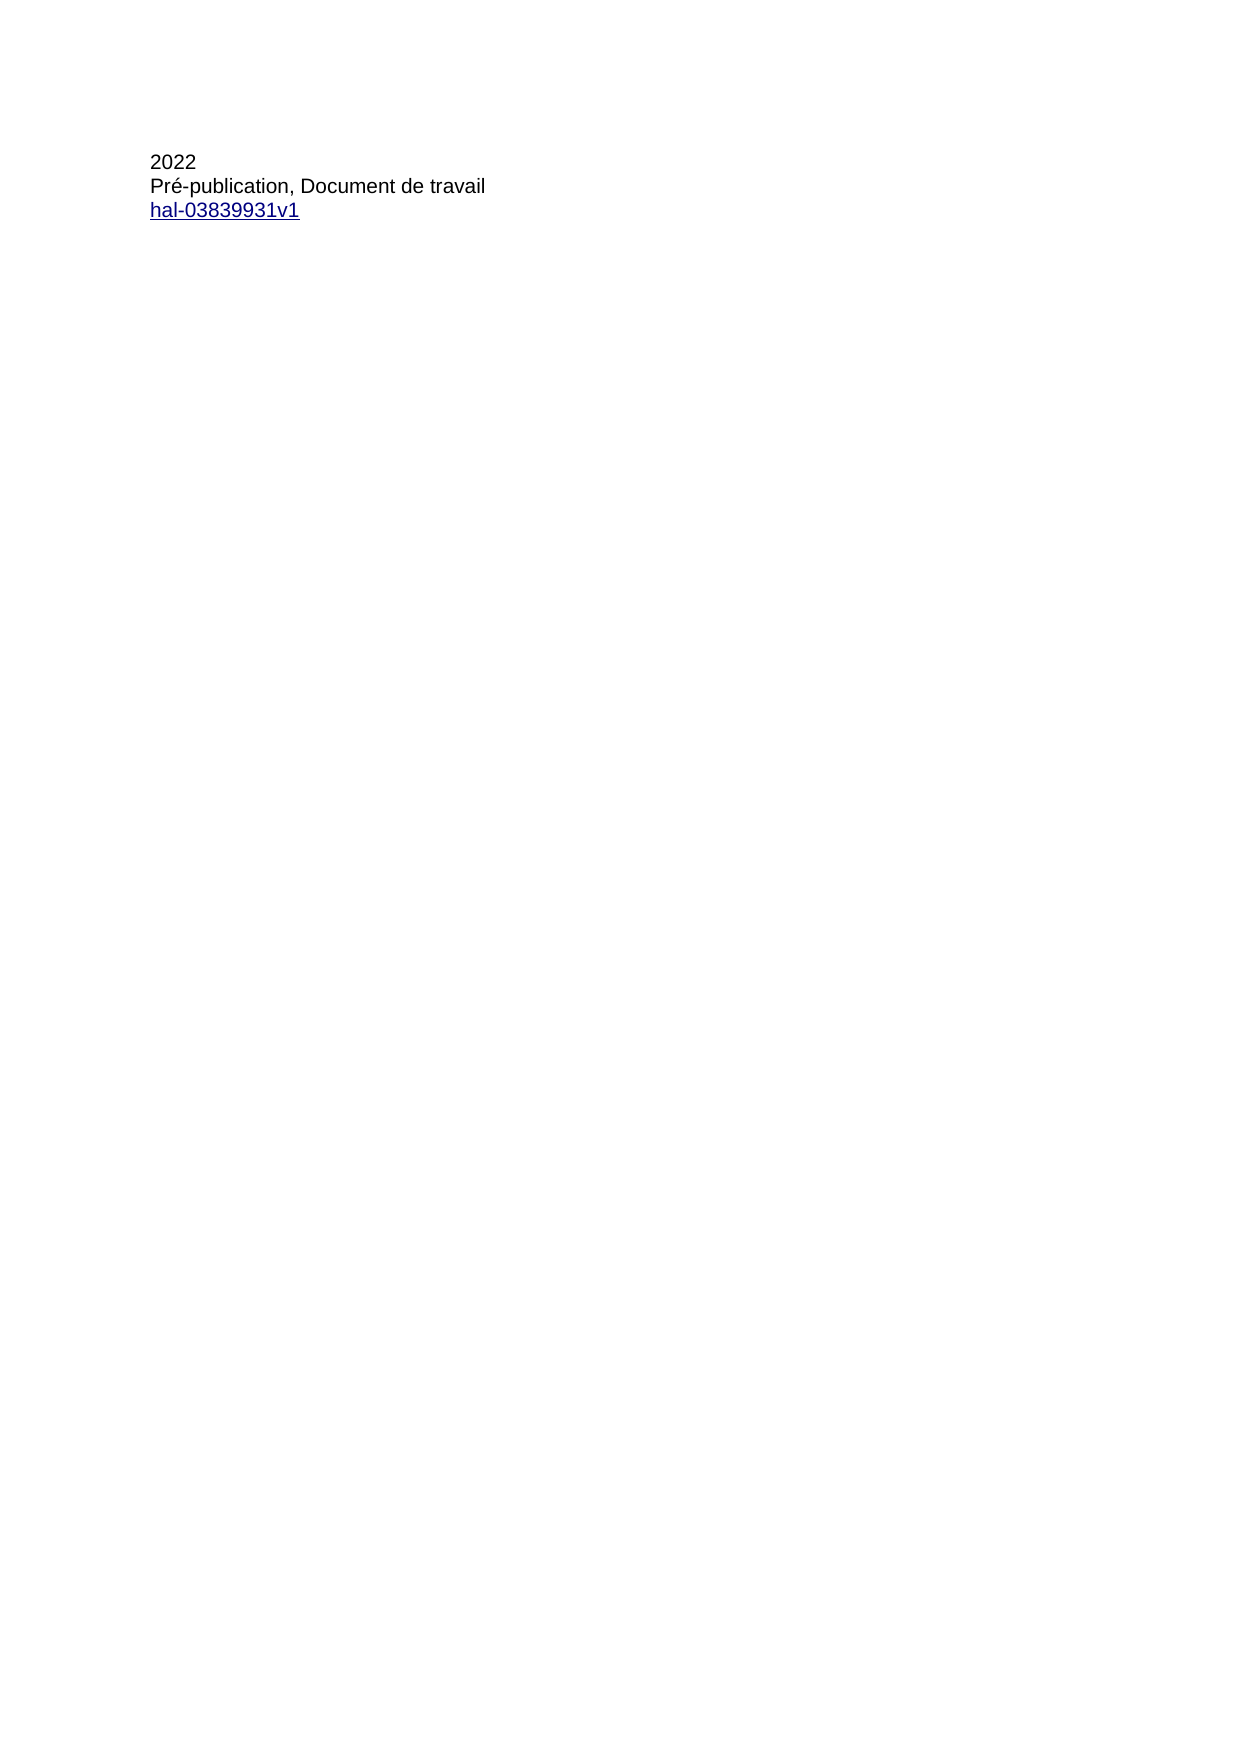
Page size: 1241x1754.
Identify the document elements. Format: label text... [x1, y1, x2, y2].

table_cell 2022 Pré-publication, Document de travail hal-03839931v1 [150, 150, 1090, 222]
